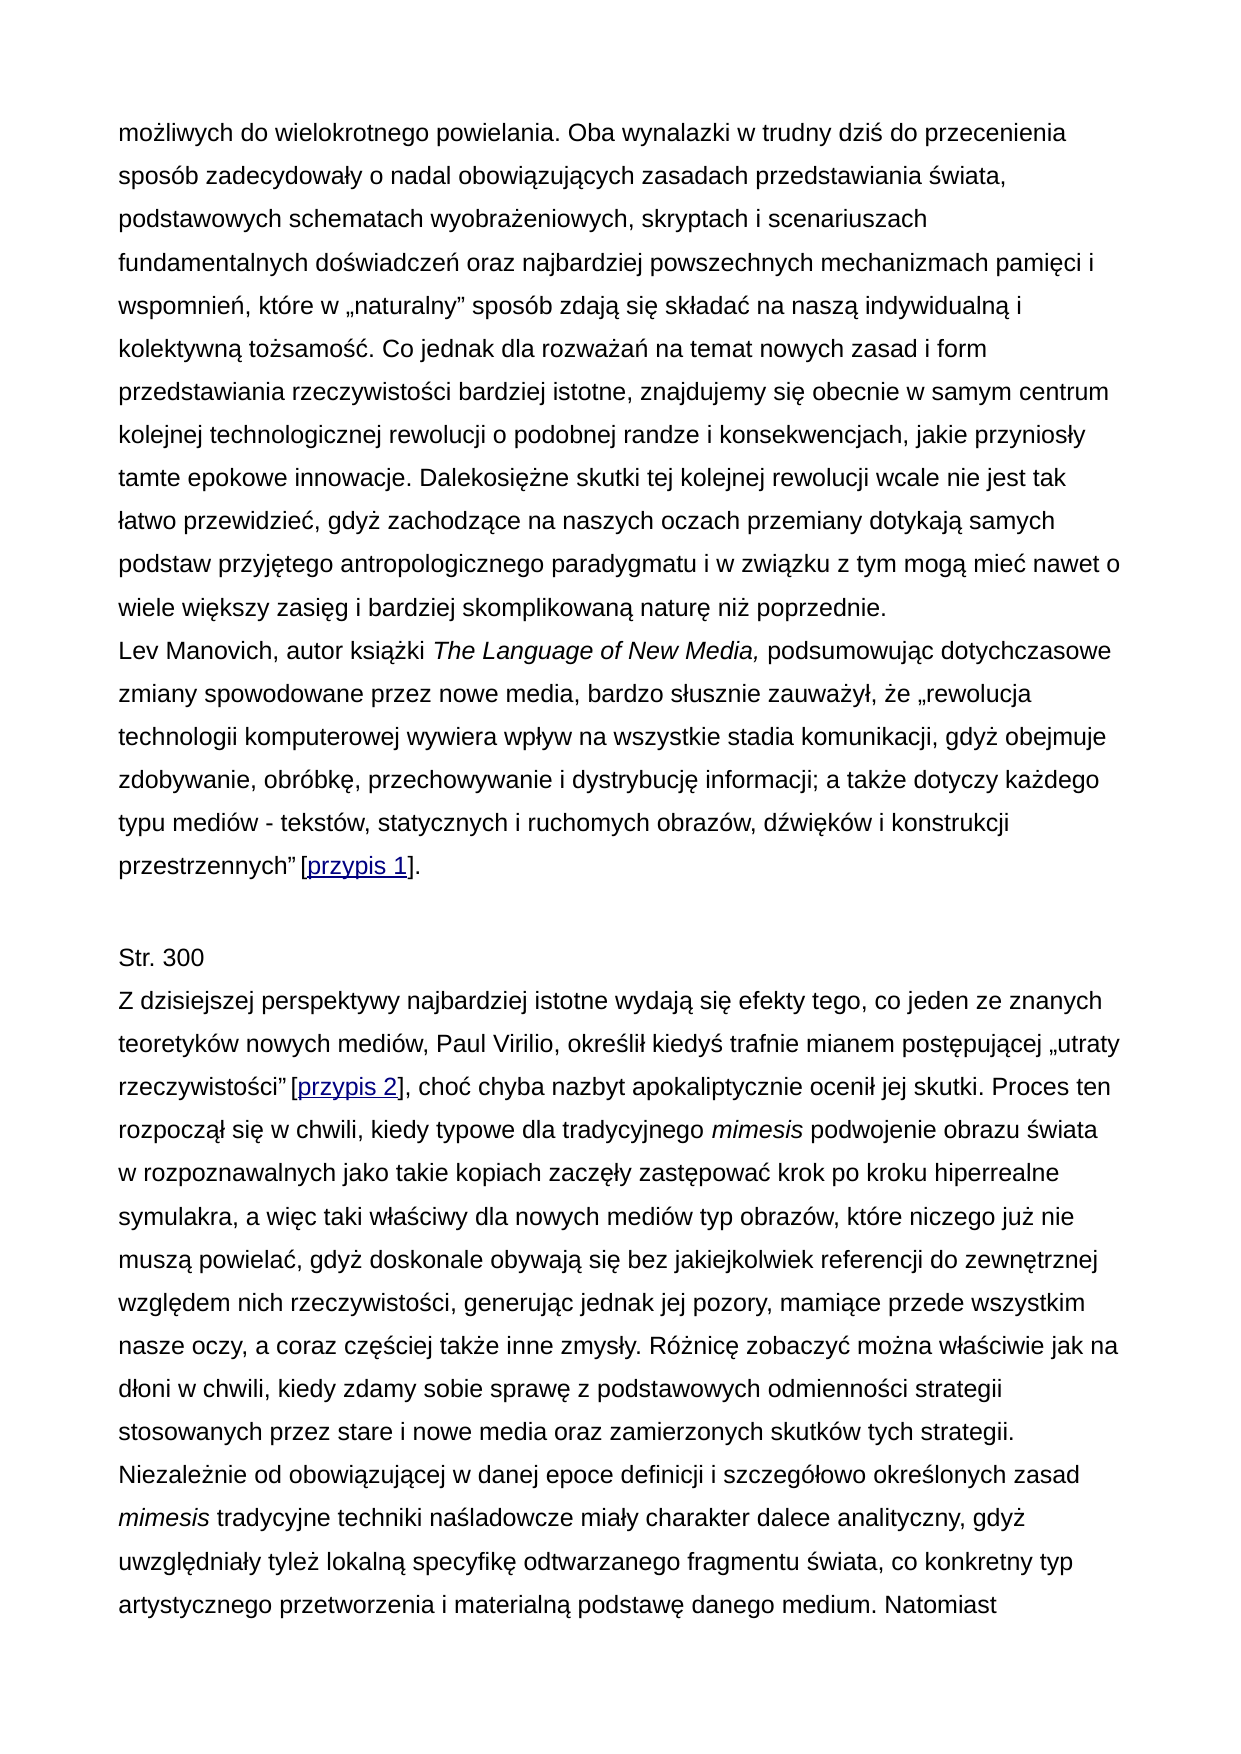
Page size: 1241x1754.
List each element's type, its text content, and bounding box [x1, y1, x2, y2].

text możliwych do wielokrotnego powielania. Oba wynalazki w trudny dziś do przecenienia sposób zadecydowały o nadal obowiązujących zasadach przedstawiania świata, podstawowych schematach wyobrażeniowych, skryptach i scenariuszach fundamentalnych doświadczeń oraz najbardziej powszechnych mechanizmach pamięci i wspomnień, które w „naturalny” sposób zdają się składać na naszą indywidualną i kolektywną tożsamość. Co jednak dla rozważań na temat nowych zasad i form przedstawiania rzeczywistości bardziej istotne, znajdujemy się obecnie w samym centrum kolejnej technologicznej rewolucji o podobnej randze i konsekwencjach, jakie przyniosły tamte epokowe innowacje. Dalekosiężne skutki tej kolejnej rewolucji wcale nie jest tak łatwo przewidzieć, gdyż zachodzące na naszych oczach przemiany dotykają samych podstaw przyjętego antropologicznego paradygmatu i w związku z tym mogą mieć nawet o wiele większy zasięg i bardziej skomplikowaną naturę niż poprzednie. [118, 118, 1122, 621]
text Lev Manovich, autor książki The Language of New Media, podsumowując dotychczasowe zmiany spowodowane przez nowe media, bardzo słusznie zauważył, że „rewolucja technologii komputerowej wywiera wpływ na wszystkie stadia komunikacji, gdyż obejmuje zdobywanie, obróbkę, przechowywanie i dystrybucję informacji; a także dotyczy każdego typu mediów - tekstów, statycznych i ruchomych obrazów, dźwięków i konstrukcji przestrzennych” [przypis 1]. [118, 636, 1122, 880]
text Str. 300 [118, 943, 1122, 972]
text Z dzisiejszej perspektywy najbardziej istotne wydają się efekty tego, co jeden ze znanych teoretyków nowych mediów, Paul Virilio, określił kiedyś trafnie mianem postępującej „utraty rzeczywistości” [przypis 2], choć chyba nazbyt apokaliptycznie ocenił jej skutki. Proces ten rozpoczął się w chwili, kiedy typowe dla tradycyjnego mimesis podwojenie obrazu świata w rozpoznawalnych jako takie kopiach zaczęły zastępować krok po kroku hiperrealne symulakra, a więc taki właściwy dla nowych mediów typ obrazów, które niczego już nie muszą powielać, gdyż doskonale obywają się bez jakiejkolwiek referencji do zewnętrznej względem nich rzeczywistości, generując jednak jej pozory, mamiące przede wszystkim nasze oczy, a coraz częściej także inne zmysły. Różnicę zobaczyć można właściwie jak na dłoni w chwili, kiedy zdamy sobie sprawę z podstawowych odmienności strategii stosowanych przez stare i nowe media oraz zamierzonych skutków tych strategii. Niezależnie od obowiązującej w danej epoce definicji i szczegółowo określonych zasad mimesis tradycyjne techniki naśladowcze miały charakter dalece analityczny, gdyż uwzględniały tyleż lokalną specyfikę odtwarzanego fragmentu świata, co konkretny typ artystycznego przetworzenia i materialną podstawę danego medium. Natomiast [118, 986, 1122, 1618]
